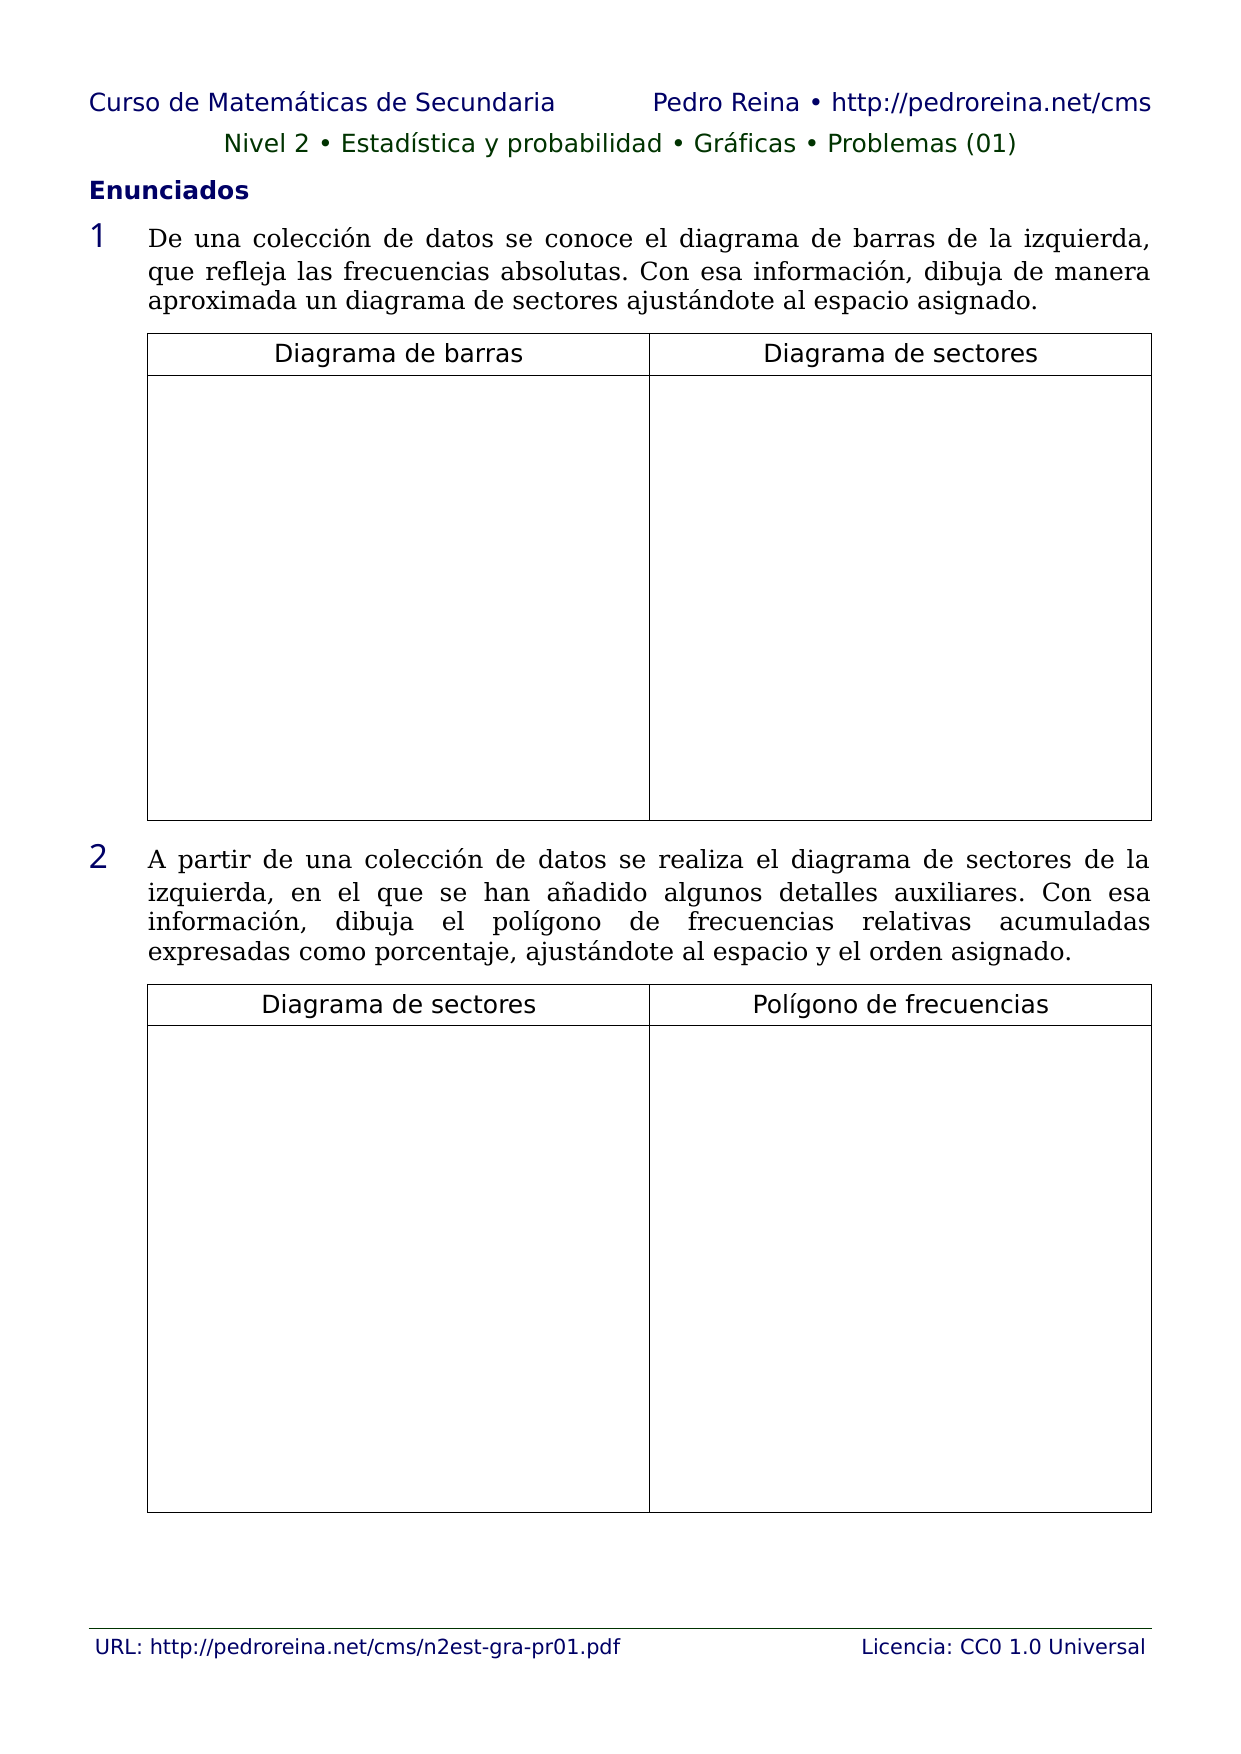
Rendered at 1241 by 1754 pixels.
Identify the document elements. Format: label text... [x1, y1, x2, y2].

table_header Polígono de frecuencias [650, 985, 1151, 1025]
table_header Diagrama de sectores [650, 334, 1151, 374]
table_cell [148, 1026, 649, 1512]
text Enunciados [88, 176, 1152, 206]
table_header Diagrama de sectores [148, 985, 649, 1025]
text Curso de Matemáticas de Secundaria Pedro Reina • http://pedroreina.net/cms [88, 88, 1152, 118]
list A partir de una colección de datos se realiza el diagrama de sectores de la izquierda, en el que se han añadido algunos detalles auxiliares. Con esa información, dibuja el polígono de frecuencias relativas acumuladas expresadas como porcentaje, ajustándote al espacio y el orden asignado. [88, 833, 1152, 966]
table_header Diagrama de barras [148, 334, 649, 374]
table_cell [650, 1026, 1151, 1512]
list De una colección de datos se conoce el diagrama de barras de la izquierda, que refleja las frecuencias absolutas. Con esa información, dibuja de manera aproximada un diagrama de sectores ajustándote al espacio asignado. [88, 211, 1152, 315]
table_cell [650, 376, 1151, 820]
text Nivel 2 • Estadística y probabilidad • Gráficas • Problemas (01) [88, 129, 1152, 159]
table_cell [148, 376, 649, 820]
